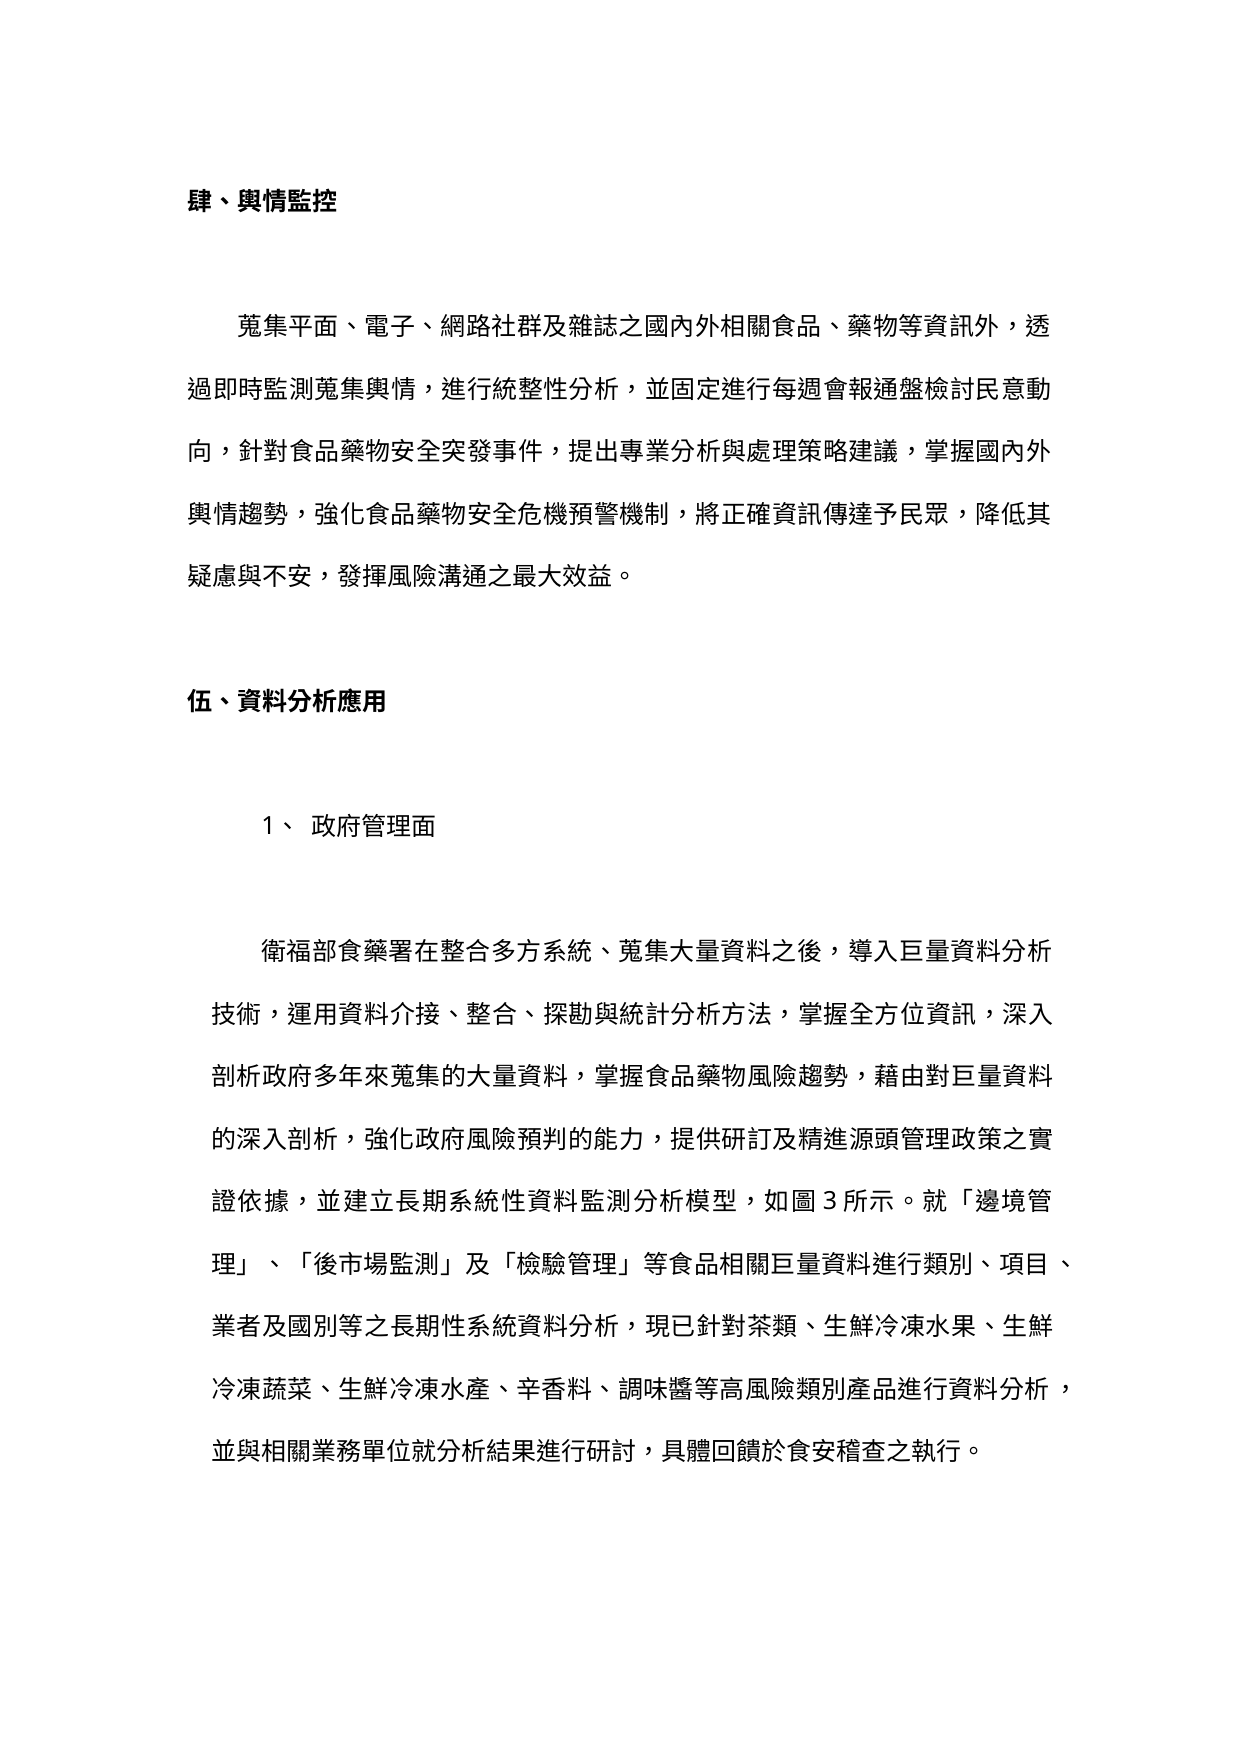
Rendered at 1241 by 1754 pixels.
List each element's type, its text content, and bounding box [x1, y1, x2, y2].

text 肆、輿情監控 [187, 158, 1053, 221]
text 伍、資料分析應用 [187, 658, 1053, 721]
text 衛福部食藥署在整合多方系統、蒐集大量資料之後，導入巨量資料分析技術，運用資料介接、整合、探勘與統計分析方法，掌握全方位資訊，深入剖析政府多年來蒐集的大量資料，掌握食品藥物風險趨勢，藉由對巨量資料的深入剖析，強化政府風險預判的能力，提供研訂及精進源頭管理政策之實證依據，並建立長期系統性資料監測分析模型，如圖3所示。就「邊境管理」、「後市場監測」及「檢驗管理」等食品相關巨量資料進行類別、項目、業者及國別等之長期性系統資料分析，現已針對茶類、生鮮冷凍水果、生鮮冷凍蔬菜、生鮮冷凍水產、辛香料、調味醬等高風險類別產品進行資料分析，並與相關業務單位就分析結果進行研討，具體回饋於食安稽查之執行。 [211, 908, 1053, 1471]
text 蒐集平面、電子、網路社群及雜誌之國內外相關食品、藥物等資訊外，透過即時監測蒐集輿情，進行統整性分析，並固定進行每週會報通盤檢討民意動向，針對食品藥物安全突發事件，提出專業分析與處理策略建議，掌握國內外輿情趨勢，強化食品藥物安全危機預警機制，將正確資訊傳達予民眾，降低其疑慮與不安，發揮風險溝通之最大效益。 [187, 283, 1053, 596]
list 政府管理面 [261, 783, 1053, 846]
